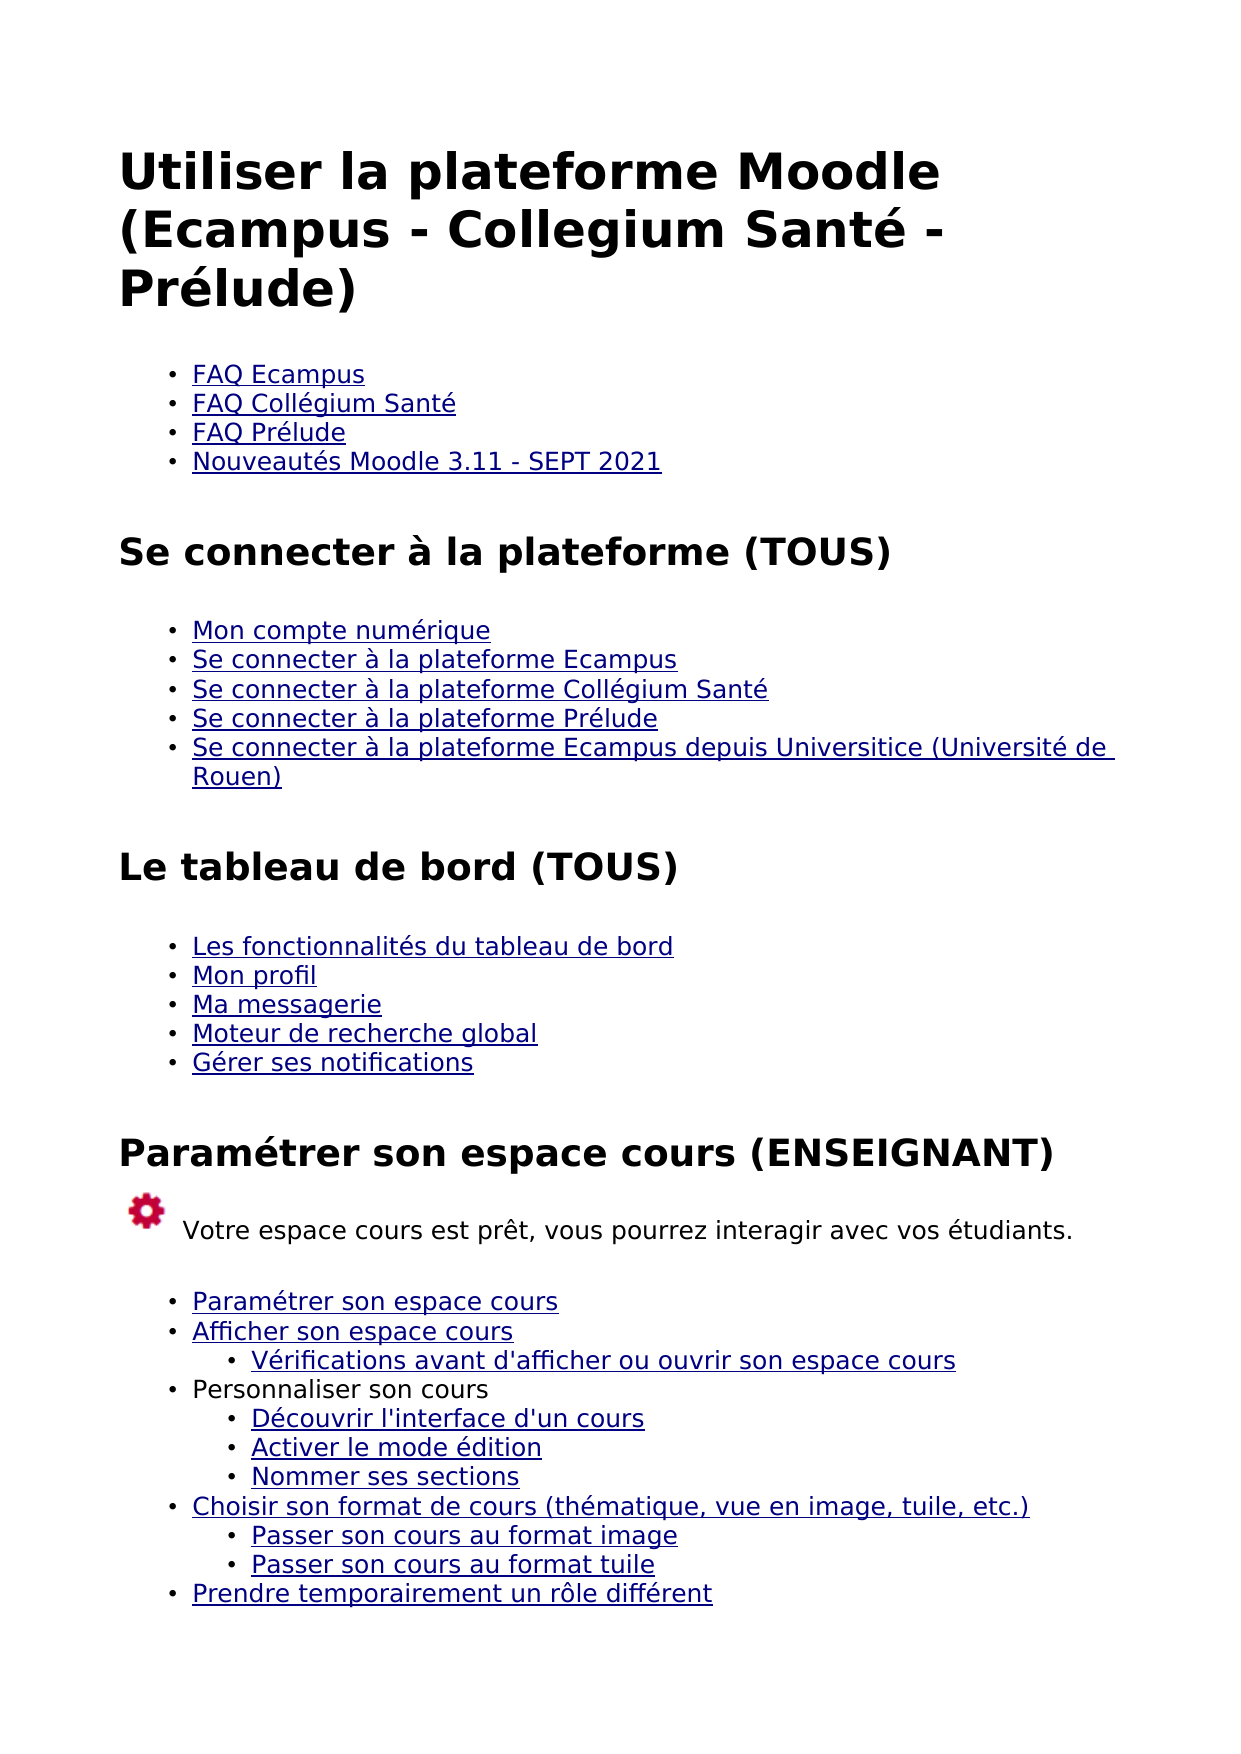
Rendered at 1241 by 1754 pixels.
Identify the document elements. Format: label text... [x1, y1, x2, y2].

list Choisir son format de cours (thématique, vue en image, tuile, etc.) [177, 1492, 1122, 1521]
subtitle Se connecter à la plateforme (TOUS) [118, 531, 1122, 574]
list Ma messagerie [177, 990, 1122, 1019]
list Personnaliser son cours [177, 1375, 1122, 1404]
list Vérifications avant d'afficher ou ouvrir son espace cours [236, 1346, 1122, 1375]
text Votre espace cours est prêt, vous pourrez interagir avec vos étudiants. [118, 1188, 1122, 1246]
list Découvrir l'interface d'un cours [236, 1404, 1122, 1433]
list Se connecter à la plateforme Collégium Santé [177, 675, 1122, 704]
list Se connecter à la plateforme Ecampus [177, 646, 1122, 675]
subtitle Le tableau de bord (TOUS) [118, 846, 1122, 890]
list Nommer ses sections [236, 1463, 1122, 1492]
list FAQ Prélude [177, 418, 1122, 447]
subtitle Utiliser la plateforme Moodle (Ecampus - Collegium Santé - Prélude) [118, 143, 1122, 318]
list Passer son cours au format tuile [236, 1550, 1122, 1579]
list Gérer ses notifications [177, 1048, 1122, 1077]
list Activer le mode édition [236, 1433, 1122, 1463]
list Afficher son espace cours [177, 1317, 1122, 1346]
list Passer son cours au format image [236, 1521, 1122, 1550]
list Les fonctionnalités du tableau de bord [177, 932, 1122, 961]
list Mon profil [177, 961, 1122, 990]
list Nouveautés Moodle 3.11 - SEPT 2021 [177, 447, 1122, 476]
list FAQ Ecampus [177, 360, 1122, 389]
list Paramétrer son espace cours [177, 1288, 1122, 1317]
list Prendre temporairement un rôle différent [177, 1579, 1122, 1608]
list Moteur de recherche global [177, 1019, 1122, 1048]
list Se connecter à la plateforme Prélude [177, 704, 1122, 733]
subtitle Paramétrer son espace cours (ENSEIGNANT) [118, 1132, 1122, 1176]
picture [118, 1188, 175, 1240]
list FAQ Collégium Santé [177, 389, 1122, 418]
list Se connecter à la plateforme Ecampus depuis Universitice (Université de Rouen) [177, 733, 1122, 792]
list Mon compte numérique [177, 617, 1122, 646]
